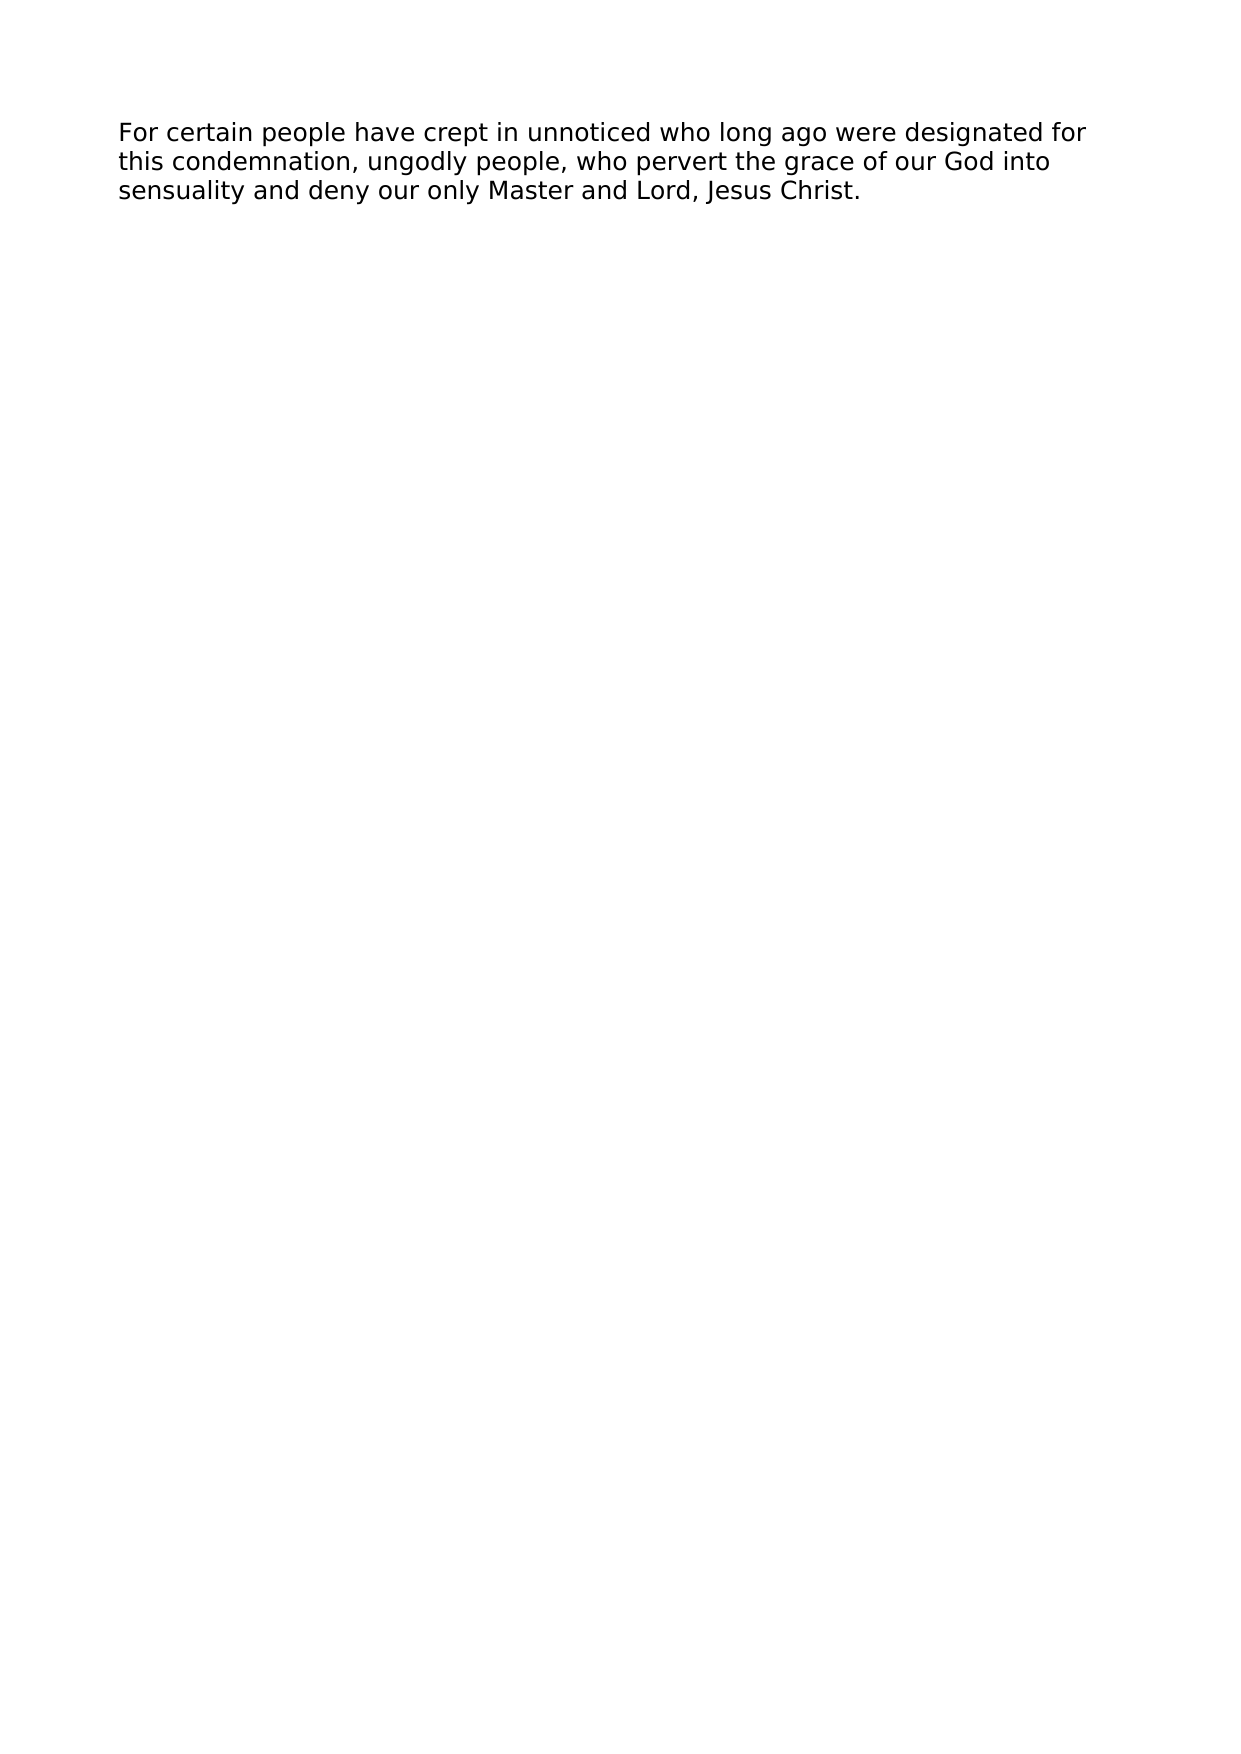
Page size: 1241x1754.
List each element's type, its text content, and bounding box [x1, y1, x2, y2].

text For certain people have crept in unnoticed who long ago were designated for this condemnation, ungodly people, who pervert the grace of our God into sensuality and deny our only Master and Lord, Jesus Christ. [118, 118, 1122, 206]
